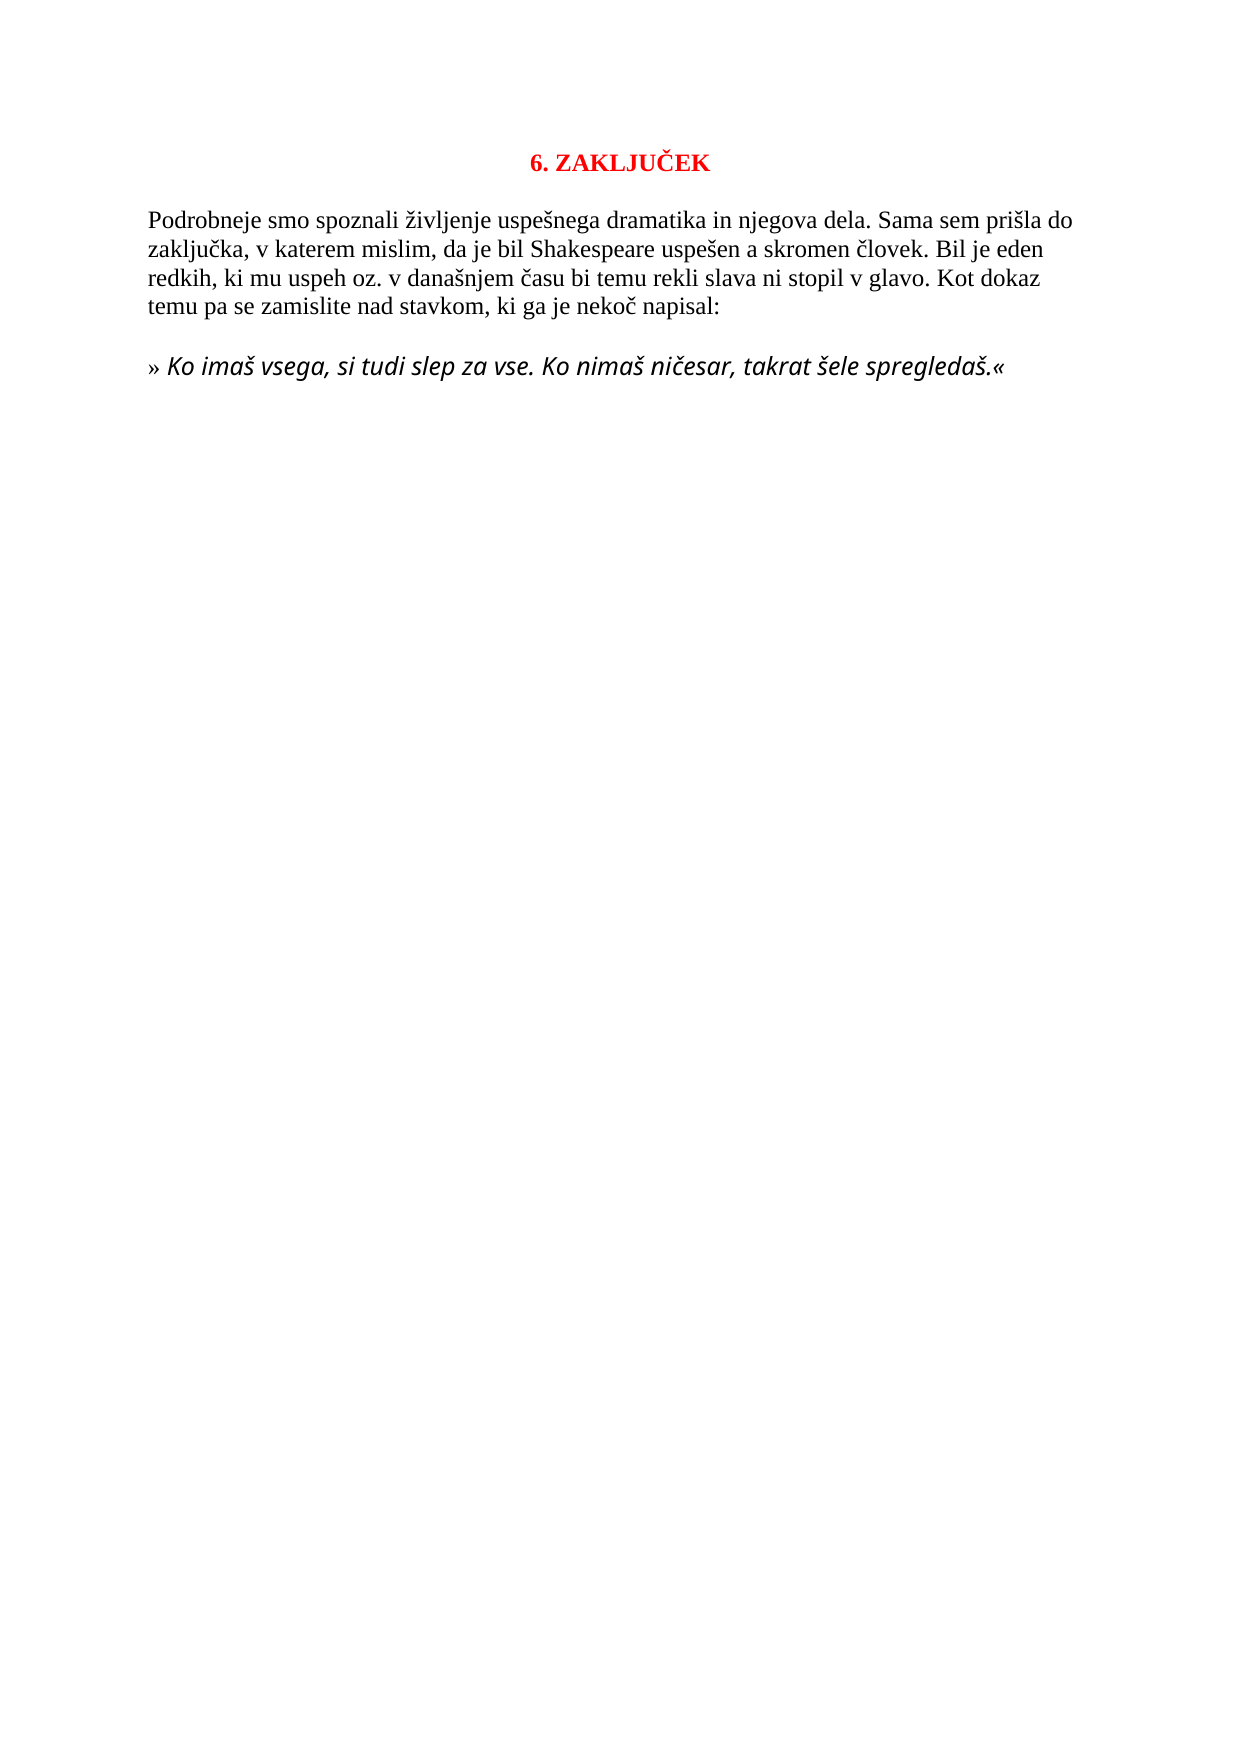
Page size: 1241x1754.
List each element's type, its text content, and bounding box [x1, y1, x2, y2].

text Podrobneje smo spoznali življenje uspešnega dramatika in njegova dela. Sama sem prišla do zaključka, v katerem mislim, da je bil Shakespeare uspešen a skromen človek. Bil je eden redkih, ki mu uspeh oz. v današnjem času bi temu rekli slava ni stopil v glavo. Kot dokaz temu pa se zamislite nad stavkom, ki ga je nekoč napisal: [148, 205, 1093, 320]
text 6. ZAKLJUČEK [148, 148, 1093, 176]
text » Ko imaš vsega, si tudi slep za vse. Ko nimaš ničesar, takrat šele spregledaš.« [148, 349, 1093, 383]
